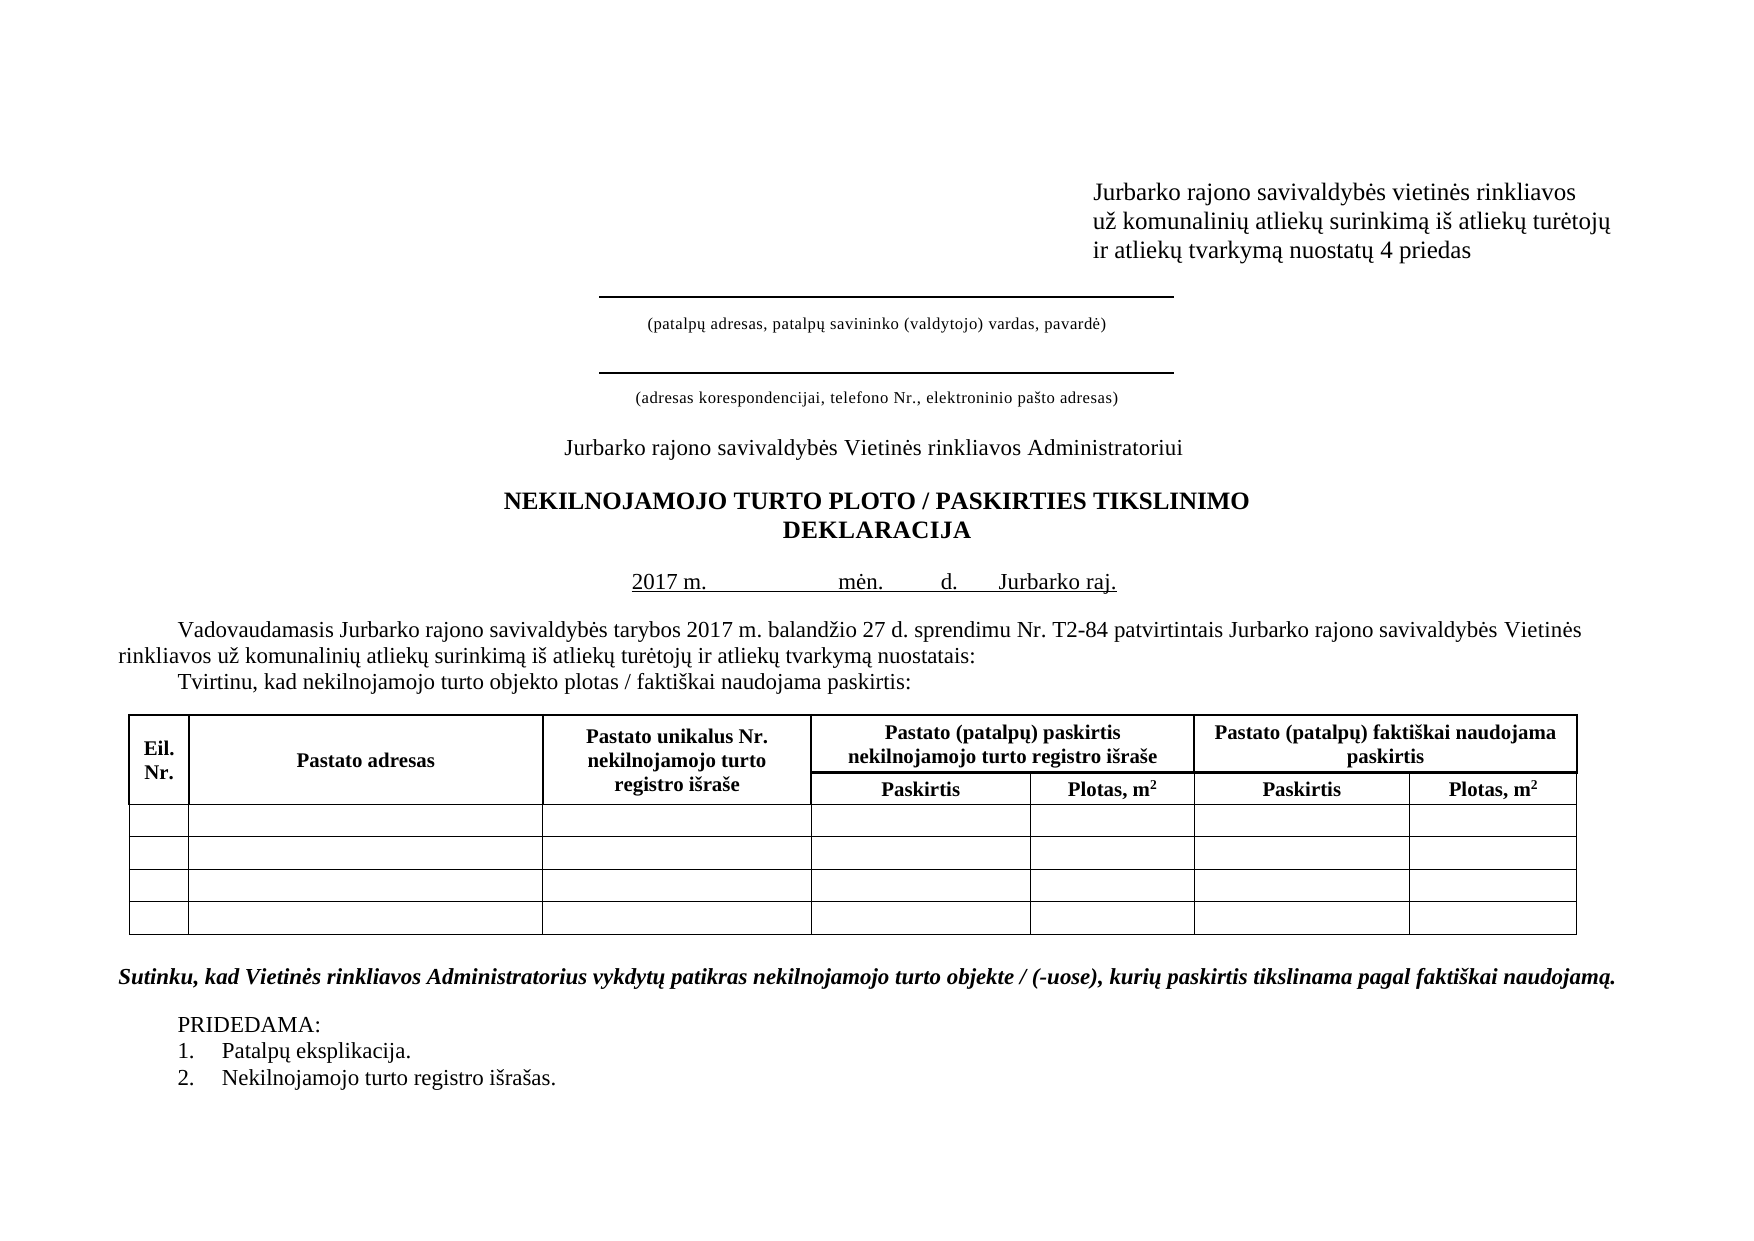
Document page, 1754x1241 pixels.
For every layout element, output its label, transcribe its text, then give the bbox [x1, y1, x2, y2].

text 2. Nekilnojamojo turto registro išrašas. [177, 1064, 1601, 1090]
text ir atliekų tvarkymą nuostatų 4 priedas [118, 235, 1636, 263]
table_cell Plotas, m2 [1031, 774, 1194, 804]
table_cell [189, 805, 542, 836]
table_cell [812, 902, 1030, 933]
table_cell [189, 837, 542, 869]
text Vadovaudamasis Jurbarko rajono savivaldybės tarybos 2017 m. balandžio 27 d. sprendimu Nr. T2-84 patvirtintais Jurbarko rajono savivaldybės Vietinės rinkliavos už komunalinių atliekų surinkimą iš atliekų turėtojų ir atliekų tvarkymą nuostatais: [118, 616, 1636, 668]
table_header Pastato adresas [190, 716, 542, 804]
table_cell [812, 805, 1030, 836]
table_cell [1031, 902, 1194, 933]
text NEKILNOJAMOJO TURTO PLOTO / PASKIRTIES TIKSLINIMO [118, 486, 1636, 515]
text Jurbarko rajono savivaldybės Vietinės rinkliavos Administratoriui [118, 433, 1630, 460]
table_cell Plotas, m2 [1410, 774, 1576, 804]
table_cell [1195, 805, 1409, 836]
table_cell [1195, 870, 1409, 901]
table_cell [1410, 902, 1576, 933]
table_cell [130, 870, 188, 901]
table_cell [812, 837, 1030, 869]
table_cell [1195, 902, 1409, 933]
table_cell [189, 902, 542, 933]
text už komunalinių atliekų surinkimą iš atliekų turėtojų [118, 206, 1636, 235]
text Tvirtinu, kad nekilnojamojo turto objekto plotas / faktiškai naudojama paskirtis: [118, 668, 1636, 695]
table_cell [1410, 805, 1576, 836]
table_cell [1410, 870, 1576, 901]
table_cell [1031, 837, 1194, 869]
table_header Pastato (patalpų) paskirtis nekilnojamojo turto registro išraše [812, 716, 1193, 771]
text 2017 m. mėn. d. Jurbarko raj. [118, 568, 1630, 594]
table_cell [1031, 870, 1194, 901]
table_header Eil. Nr. [130, 716, 188, 804]
text Sutinku, kad Vietinės rinkliavos Administratorius vykdytų patikras nekilnojamojo turto objekte / (-uose), kurių paskirtis tikslinama pagal faktiškai naudojamą. [118, 963, 1636, 989]
text PRIDEDAMA: [118, 1011, 1630, 1037]
table_cell Paskirtis [812, 774, 1030, 804]
text (adresas korespondencijai, telefono Nr., elektroninio pašto adresas) [118, 388, 1636, 407]
text DEKLARACIJA [118, 515, 1636, 544]
table_cell Paskirtis [1195, 774, 1409, 804]
table_cell [1031, 805, 1194, 836]
table_cell [1195, 837, 1409, 869]
table_cell [1410, 837, 1576, 869]
table_header Pastato (patalpų) faktiškai naudojama paskirtis [1195, 716, 1576, 771]
table_cell [130, 805, 188, 836]
table_cell [543, 837, 811, 869]
table_cell [130, 902, 188, 933]
table_cell [543, 805, 811, 836]
table_cell [130, 837, 188, 869]
text 1. Patalpų eksplikacija. [177, 1037, 1601, 1064]
table_cell [189, 870, 542, 901]
text (patalpų adresas, patalpų savininko (valdytojo) vardas, pavardė) [118, 314, 1636, 333]
text Jurbarko rajono savivaldybės vietinės rinkliavos [118, 177, 1636, 206]
table_cell [543, 870, 811, 901]
table_cell [812, 870, 1030, 901]
table_cell [543, 902, 811, 933]
table_header Pastato unikalus Nr. nekilnojamojo turto registro išraše [544, 716, 810, 804]
